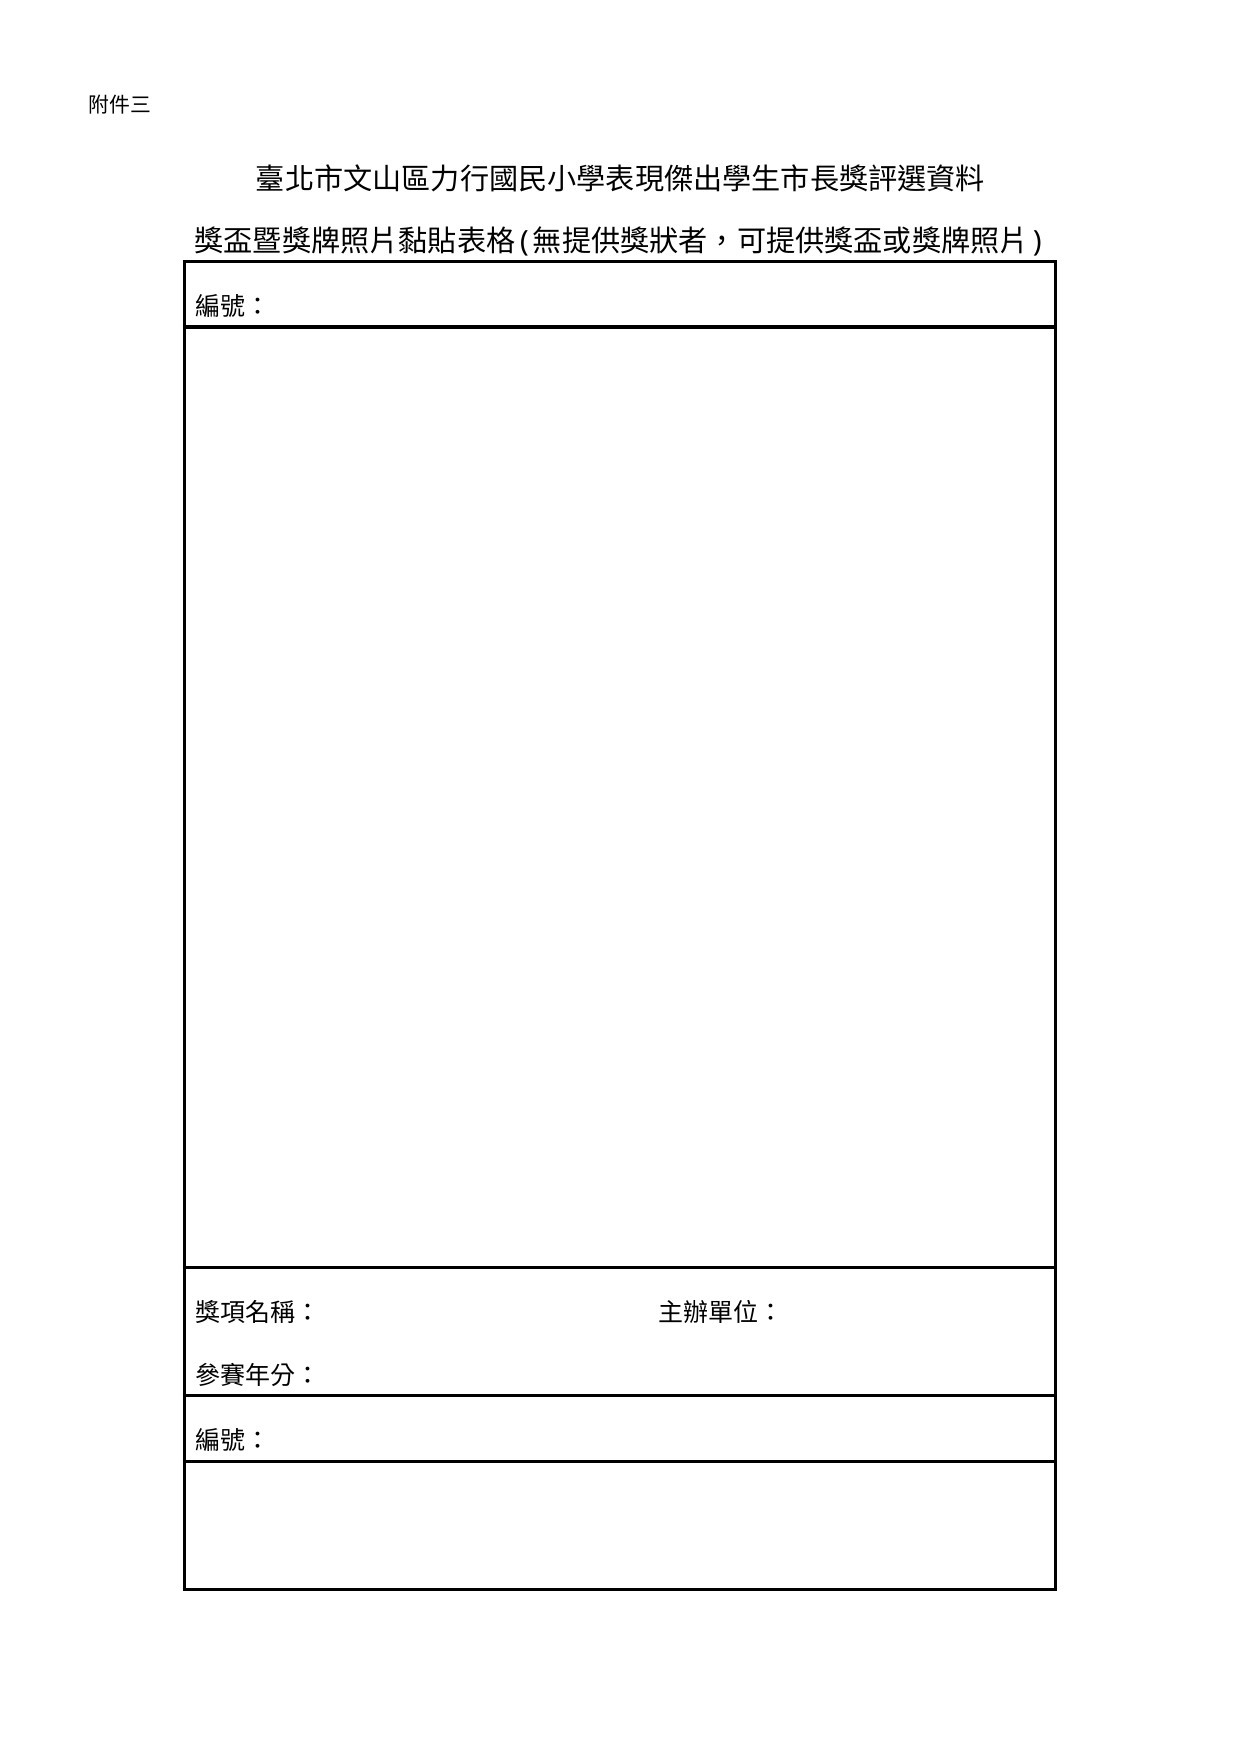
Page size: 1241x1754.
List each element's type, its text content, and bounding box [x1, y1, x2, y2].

text 獎盃暨獎牌照片黏貼表格(無提供獎狀者，可提供獎盃或獎牌照片) [89, 197, 1152, 260]
table_header 編號： [186, 263, 1054, 325]
table_cell [186, 1463, 1054, 1588]
text 臺北市文山區力行國民小學表現傑出學生市長獎評選資料 [89, 135, 1152, 197]
table_cell 編號： [186, 1397, 1054, 1460]
table_cell 獎項名稱： 主辦單位： 參賽年分： [186, 1269, 1054, 1394]
table_cell [186, 329, 1054, 1266]
